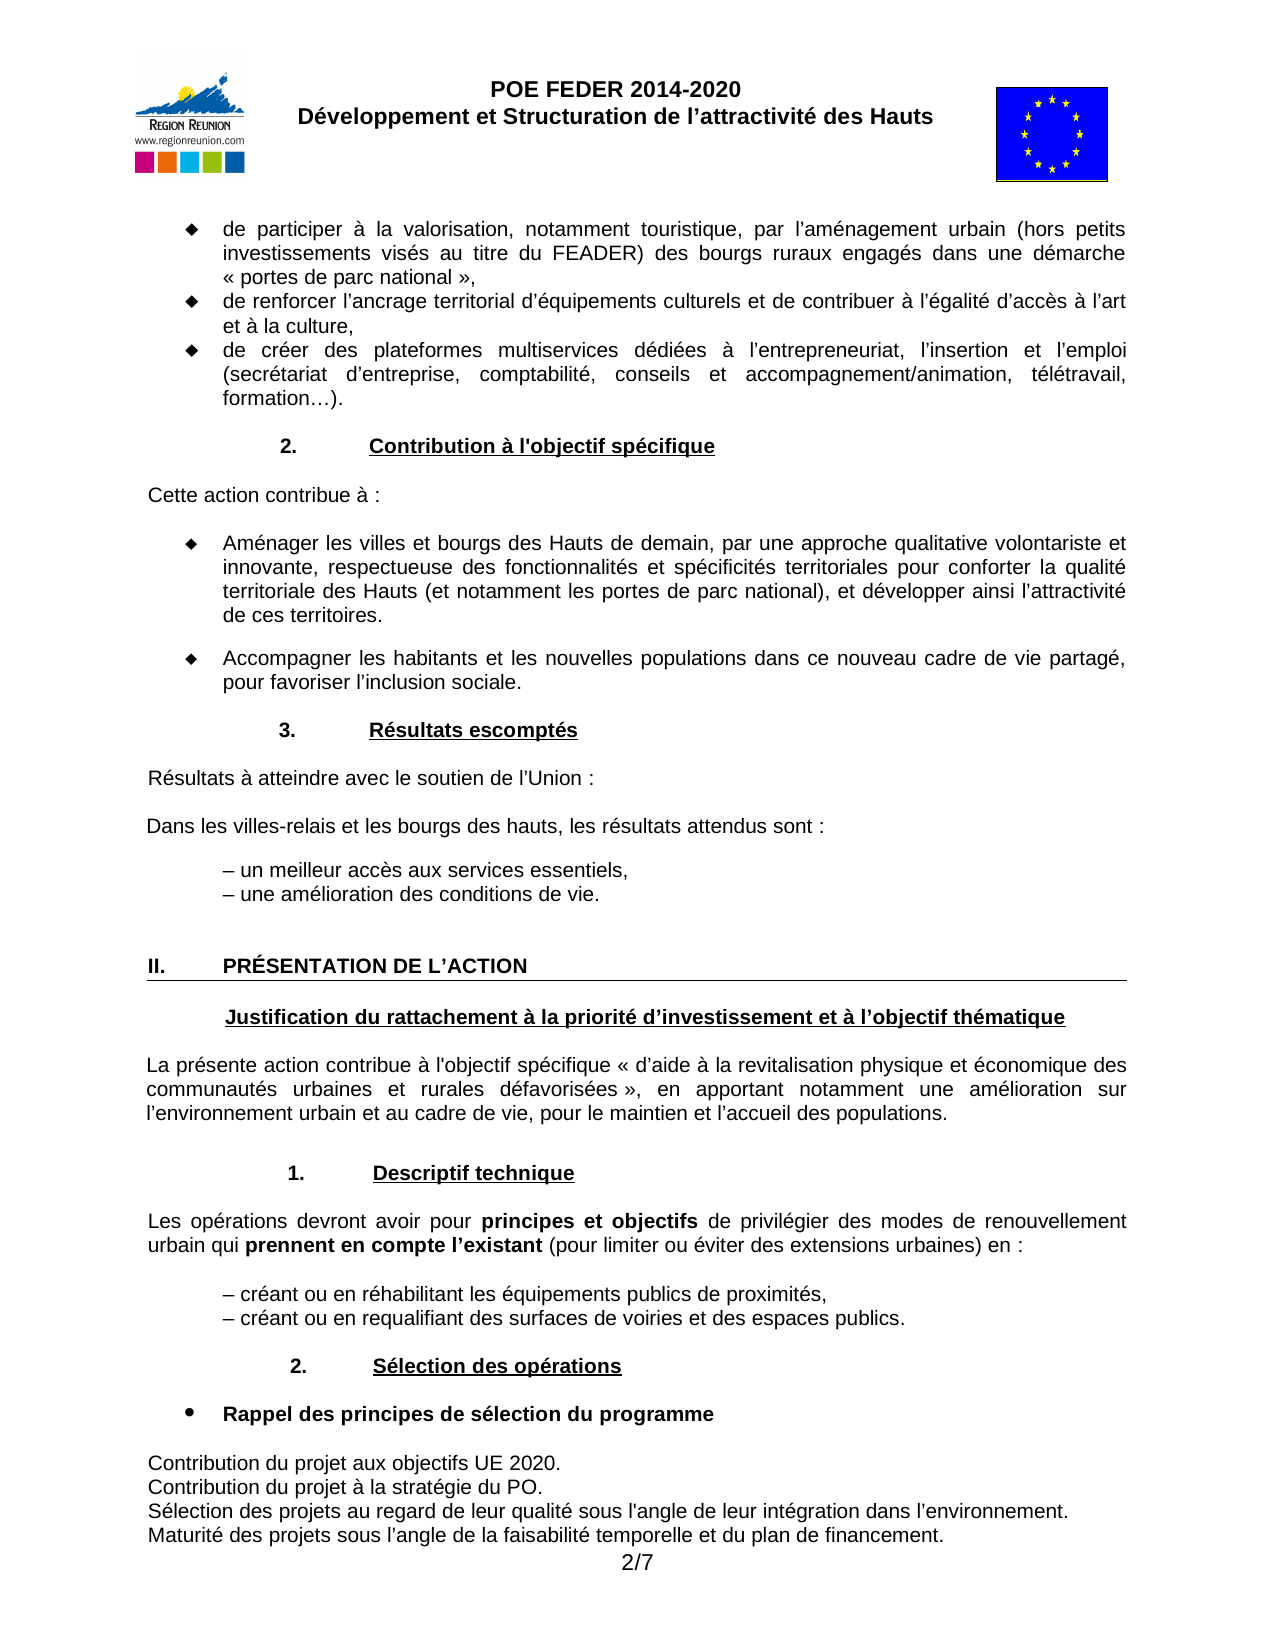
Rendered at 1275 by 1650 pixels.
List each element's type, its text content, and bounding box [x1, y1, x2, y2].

list Accompagner les habitants et les nouvelles populations dans ce nouveau cadre de vie partagé, pour favoriser l’inclusion sociale. [185, 646, 1127, 694]
subtitle 1. Descriptif technique [287, 1161, 1127, 1185]
text Dans les villes-relais et les bourgs des hauts, les résultats attendus sont : [146, 814, 1127, 838]
text La présente action contribue à l'objectif spécifique « d’aide à la revitalisation physique et économique des communautés urbaines et rurales défavorisées », en apportant notamment une amélioration sur l’environnement urbain et au cadre de vie, pour le maintien et l’accueil des populations. [146, 1053, 1127, 1125]
list Sélection des projets au regard de leur qualité sous l'angle de leur intégration dans l’environnement. [142, 1499, 1127, 1523]
subtitle II. PRÉSENTATION DE L’ACTION [147, 954, 1127, 980]
subtitle Justification du rattachement à la priorité d’investissement et à l’objectif thématique [222, 1005, 1127, 1029]
list de renforcer l’ancrage territorial d’équipements culturels et de contribuer à l’égalité d’accès à l’art et à la culture, [185, 289, 1127, 338]
list Contribution du projet aux objectifs UE 2020. [148, 1451, 1127, 1475]
text Résultats à atteindre avec le soutien de l’Union : [148, 766, 1127, 790]
text – un meilleur accès aux services essentiels, [223, 857, 1127, 882]
text Cette action contribue à : [148, 482, 1127, 507]
list de participer à la valorisation, notamment touristique, par l’aménagement urbain (hors petits investissements visés au titre du FEADER) des bourgs ruraux engagés dans une démarche « portes de parc national », [185, 217, 1127, 289]
list Contribution du projet à la stratégie du PO. [148, 1475, 1127, 1499]
picture [132, 53, 248, 183]
list – créant ou en requalifiant des surfaces de voiries et des espaces publics. [223, 1306, 1127, 1329]
list Rappel des principes de sélection du programme [185, 1402, 1127, 1427]
list Aménager les villes et bourgs des Hauts de demain, par une approche qualitative volontariste et innovante, respectueuse des fonctionnalités et spécificités territoriales pour conforter la qualité territoriale des Hauts (et notamment les portes de parc national), et développer ainsi l’attractivité de ces territoires. [185, 531, 1127, 627]
subtitle 2. Sélection des opérations [290, 1354, 1127, 1378]
list Maturité des projets sous l’angle de la faisabilité temporelle et du plan de financement. [148, 1523, 1127, 1547]
subtitle Contribution à l'objectif spécifique [280, 434, 1127, 458]
list de créer des plateformes multiservices dédiées à l’entrepreneuriat, l’insertion et l’emploi (secrétariat d’entreprise, comptabilité, conseils et accompagnement/animation, télétravail, formation…). [185, 338, 1127, 410]
list – créant ou en réhabilitant les équipements publics de proximités, [223, 1281, 1127, 1306]
text – une amélioration des conditions de vie. [223, 882, 1127, 906]
text Les opérations devront avoir pour principes et objectifs de privilégier des modes de renouvellement urbain qui prennent en compte l’existant (pour limiter ou éviter des extensions urbaines) en : [148, 1209, 1127, 1257]
subtitle Résultats escomptés [278, 718, 1127, 742]
